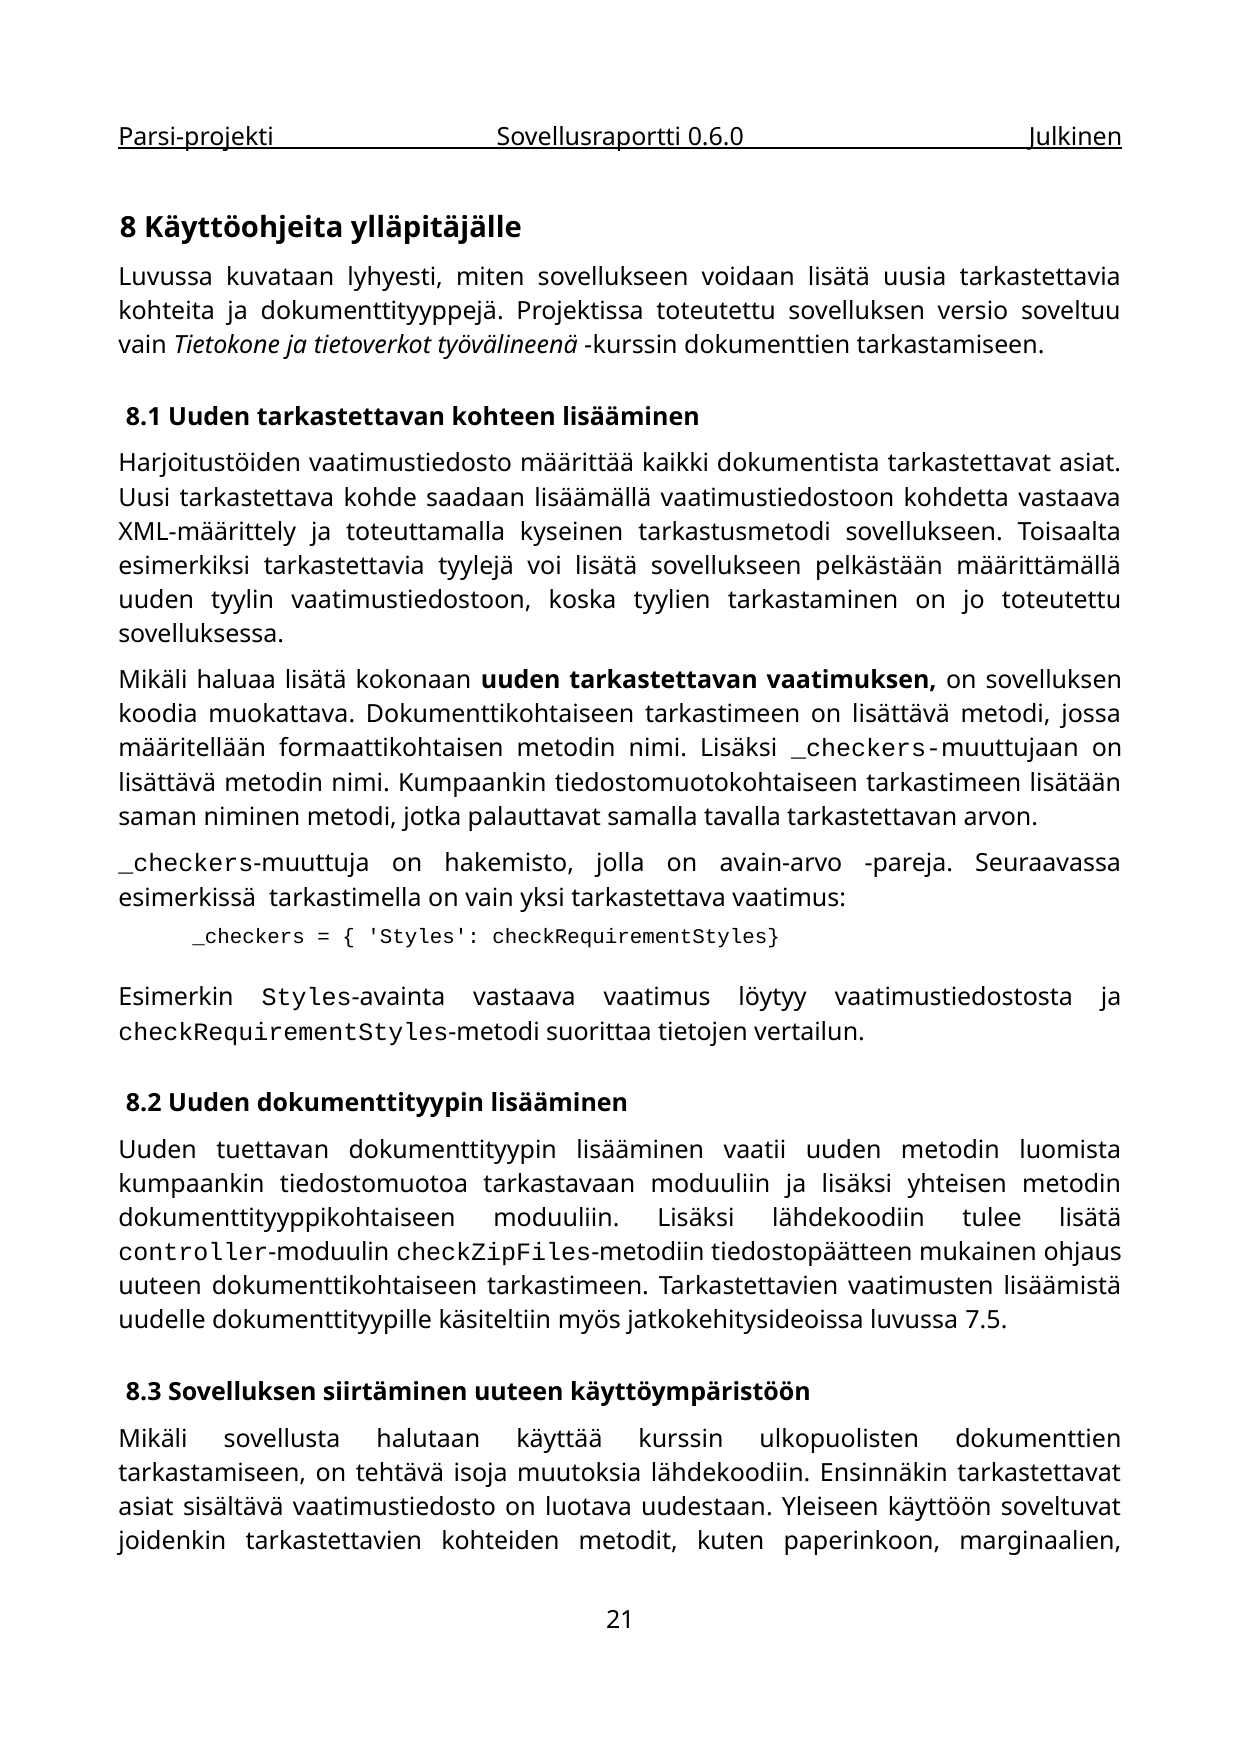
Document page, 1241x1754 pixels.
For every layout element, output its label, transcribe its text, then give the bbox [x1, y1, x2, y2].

text Mikäli haluaa lisätä kokonaan uuden tarkastettavan vaatimuksen, on sovelluksen koodia muokattava. Dokumenttikohtaiseen tarkastimeen on lisättävä metodi, jossa määritellään formaattikohtaisen metodin nimi. Lisäksi _checkers-muuttujaan on lisättävä metodin nimi. Kumpaankin tiedostomuotokohtaiseen tarkastimeen lisätään saman niminen metodi, jotka palauttavat samalla tavalla tarkastettavan arvon. [118, 662, 1122, 832]
text _checkers-muuttuja on hakemisto, jolla on avain-arvo -pareja. Seuraavassa esimerkissä tarkastimella on vain yksi tarkastettava vaatimus: [118, 845, 1122, 913]
text Esimerkin Styles-avainta vastaava vaatimus löytyy vaatimustiedostosta ja checkRequirementStyles-metodi suorittaa tietojen vertailun. [118, 979, 1122, 1047]
text Harjoitustöiden vaatimustiedosto määrittää kaikki dokumentista tarkastettavat asiat. Uusi tarkastettava kohde saadaan lisäämällä vaatimustiedostoon kohdetta vastaava XML-määrittely ja toteuttamalla kyseinen tarkastusmetodi sovellukseen. Toisaalta esimerkiksi tarkastettavia tyylejä voi lisätä sovellukseen pelkästään määrittämällä uuden tyylin vaatimustiedostoon, koska tyylien tarkastaminen on jo toteutettu sovelluksessa. [118, 445, 1122, 649]
subtitle Sovelluksen siirtäminen uuteen käyttöympäristöön [126, 1374, 1122, 1408]
subtitle Uuden tarkastettavan kohteen lisääminen [126, 398, 1122, 433]
text _checkers = { 'Styles': checkRequirementStyles} [118, 926, 1122, 949]
subtitle Uuden dokumenttityypin lisääminen [126, 1085, 1122, 1119]
text Mikäli sovellusta halutaan käyttää kurssin ulkopuolisten dokumenttien tarkastamiseen, on tehtävä isoja muutoksia lähdekoodiin. Ensinnäkin tarkastettavat asiat sisältävä vaatimustiedosto on luotava uudestaan. Yleiseen käyttöön soveltuvat joidenkin tarkastettavien kohteiden metodit, kuten paperinkoon, marginaalien, [118, 1420, 1122, 1556]
text Uuden tuettavan dokumenttityypin lisääminen vaatii uuden metodin luomista kumpaankin tiedostomuotoa tarkastavaan moduuliin ja lisäksi yhteisen metodin dokumenttityyppikohtaiseen moduuliin. Lisäksi lähdekoodiin tulee lisätä controller-moduulin checkZipFiles-metodiin tiedostopäätteen mukainen ohjaus uuteen dokumenttikohtaiseen tarkastimeen. Tarkastettavien vaatimusten lisäämistä uudelle dokumenttityypille käsiteltiin myös jatkokehitysideoissa luvussa 6.5. [118, 1132, 1122, 1336]
text Luvussa kuvataan lyhyesti, miten sovellukseen voidaan lisätä uusia tarkastettavia kohteita ja dokumenttityyppejä. Projektissa toteutettu sovelluksen versio soveltuu vain Tietokone ja tietoverkot työvälineenä -kurssin dokumenttien tarkastamiseen. [118, 259, 1122, 361]
subtitle Käyttöohjeita ylläpitäjälle [119, 207, 1122, 246]
